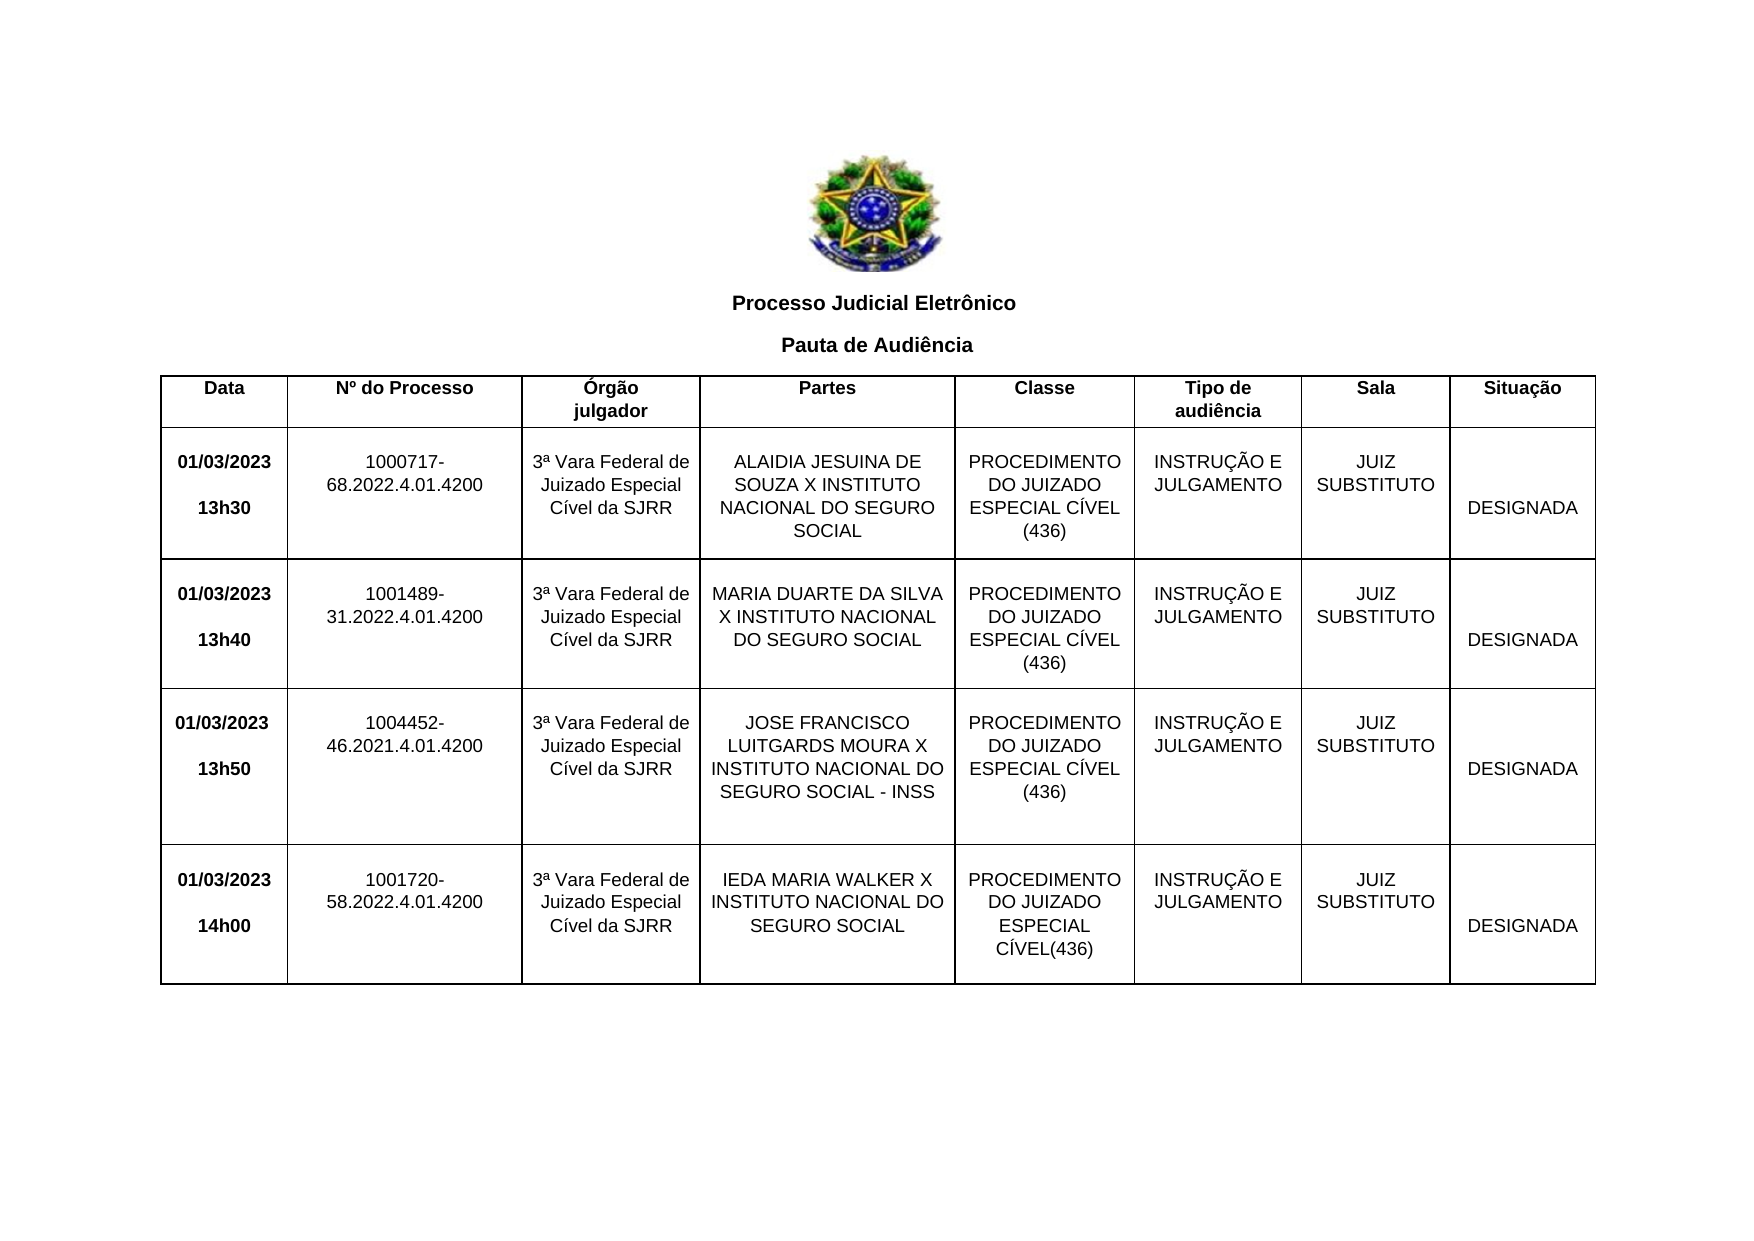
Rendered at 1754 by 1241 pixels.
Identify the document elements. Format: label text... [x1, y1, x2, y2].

table_header Classe [956, 377, 1134, 427]
table_header Órgão julgador [523, 377, 699, 427]
table_header Partes [701, 377, 954, 427]
text Pauta de Audiência [150, 333, 1604, 357]
table_cell 1000717-68.2022.4.01.4200 [288, 428, 521, 558]
table_header Data [162, 377, 287, 427]
table_header Tipo de audiência [1135, 377, 1301, 427]
table_cell 1004452-46.2021.4.01.4200 [288, 689, 521, 844]
table_cell 01/03/2023 13h50 [162, 689, 287, 844]
table_cell DESIGNADA [1451, 560, 1595, 687]
table_cell DESIGNADA [1451, 845, 1595, 983]
table_cell IEDA MARIA WALKER X INSTITUTO NACIONAL DO SEGURO SOCIAL [701, 845, 954, 983]
table_cell JUIZ SUBSTITUTO [1302, 560, 1449, 687]
table_cell INSTRUÇÃO E JULGAMENTO [1135, 428, 1301, 558]
text Processo Judicial Eletrônico [150, 290, 1604, 314]
table_cell JOSE FRANCISCO LUITGARDS MOURA X INSTITUTO NACIONAL DO SEGURO SOCIAL - INSS [701, 689, 954, 844]
table_cell 3ª Vara Federal de Juizado Especial Cível da SJRR [523, 428, 699, 558]
table_cell INSTRUÇÃO E JULGAMENTO [1135, 689, 1301, 844]
table_cell 3ª Vara Federal de Juizado Especial Cível da SJRR [523, 845, 699, 983]
table_cell INSTRUÇÃO E JULGAMENTO [1135, 560, 1301, 687]
table_cell 01/03/2023 14h00 [162, 845, 287, 983]
table_cell 01/03/2023 13h30 [162, 428, 287, 558]
table_cell 1001489-31.2022.4.01.4200 [288, 560, 521, 687]
table_cell JUIZ SUBSTITUTO [1302, 428, 1449, 558]
table_cell DESIGNADA [1451, 689, 1595, 844]
table_cell PROCEDIMENTO DO JUIZADO ESPECIAL CÍVEL (436) [956, 560, 1134, 687]
table_cell 3ª Vara Federal de Juizado Especial Cível da SJRR [523, 689, 699, 844]
table_header Situação [1451, 377, 1595, 427]
table_cell ALAIDIA JESUINA DE SOUZA X INSTITUTO NACIONAL DO SEGURO SOCIAL [701, 428, 954, 558]
table_cell PROCEDIMENTO DO JUIZADO ESPECIAL CÍVEL (436) [956, 428, 1134, 558]
table_cell 3ª Vara Federal de Juizado Especial Cível da SJRR [523, 560, 699, 687]
table_cell 1001720-58.2022.4.01.4200 [288, 845, 521, 983]
table_header Sala [1302, 377, 1449, 427]
table_cell JUIZ SUBSTITUTO [1302, 845, 1449, 983]
table_cell 01/03/2023 13h40 [162, 560, 287, 687]
table_cell PROCEDIMENTO DO JUIZADO ESPECIAL CÍVEL(436) [956, 845, 1134, 983]
table_cell MARIA DUARTE DA SILVA X INSTITUTO NACIONAL DO SEGURO SOCIAL [701, 560, 954, 687]
table_header Nº do Processo [288, 377, 521, 427]
table_cell DESIGNADA [1451, 428, 1595, 558]
table_cell JUIZ SUBSTITUTO [1302, 689, 1449, 844]
table_cell PROCEDIMENTO DO JUIZADO ESPECIAL CÍVEL (436) [956, 689, 1134, 844]
table_cell INSTRUÇÃO E JULGAMENTO [1135, 845, 1301, 983]
